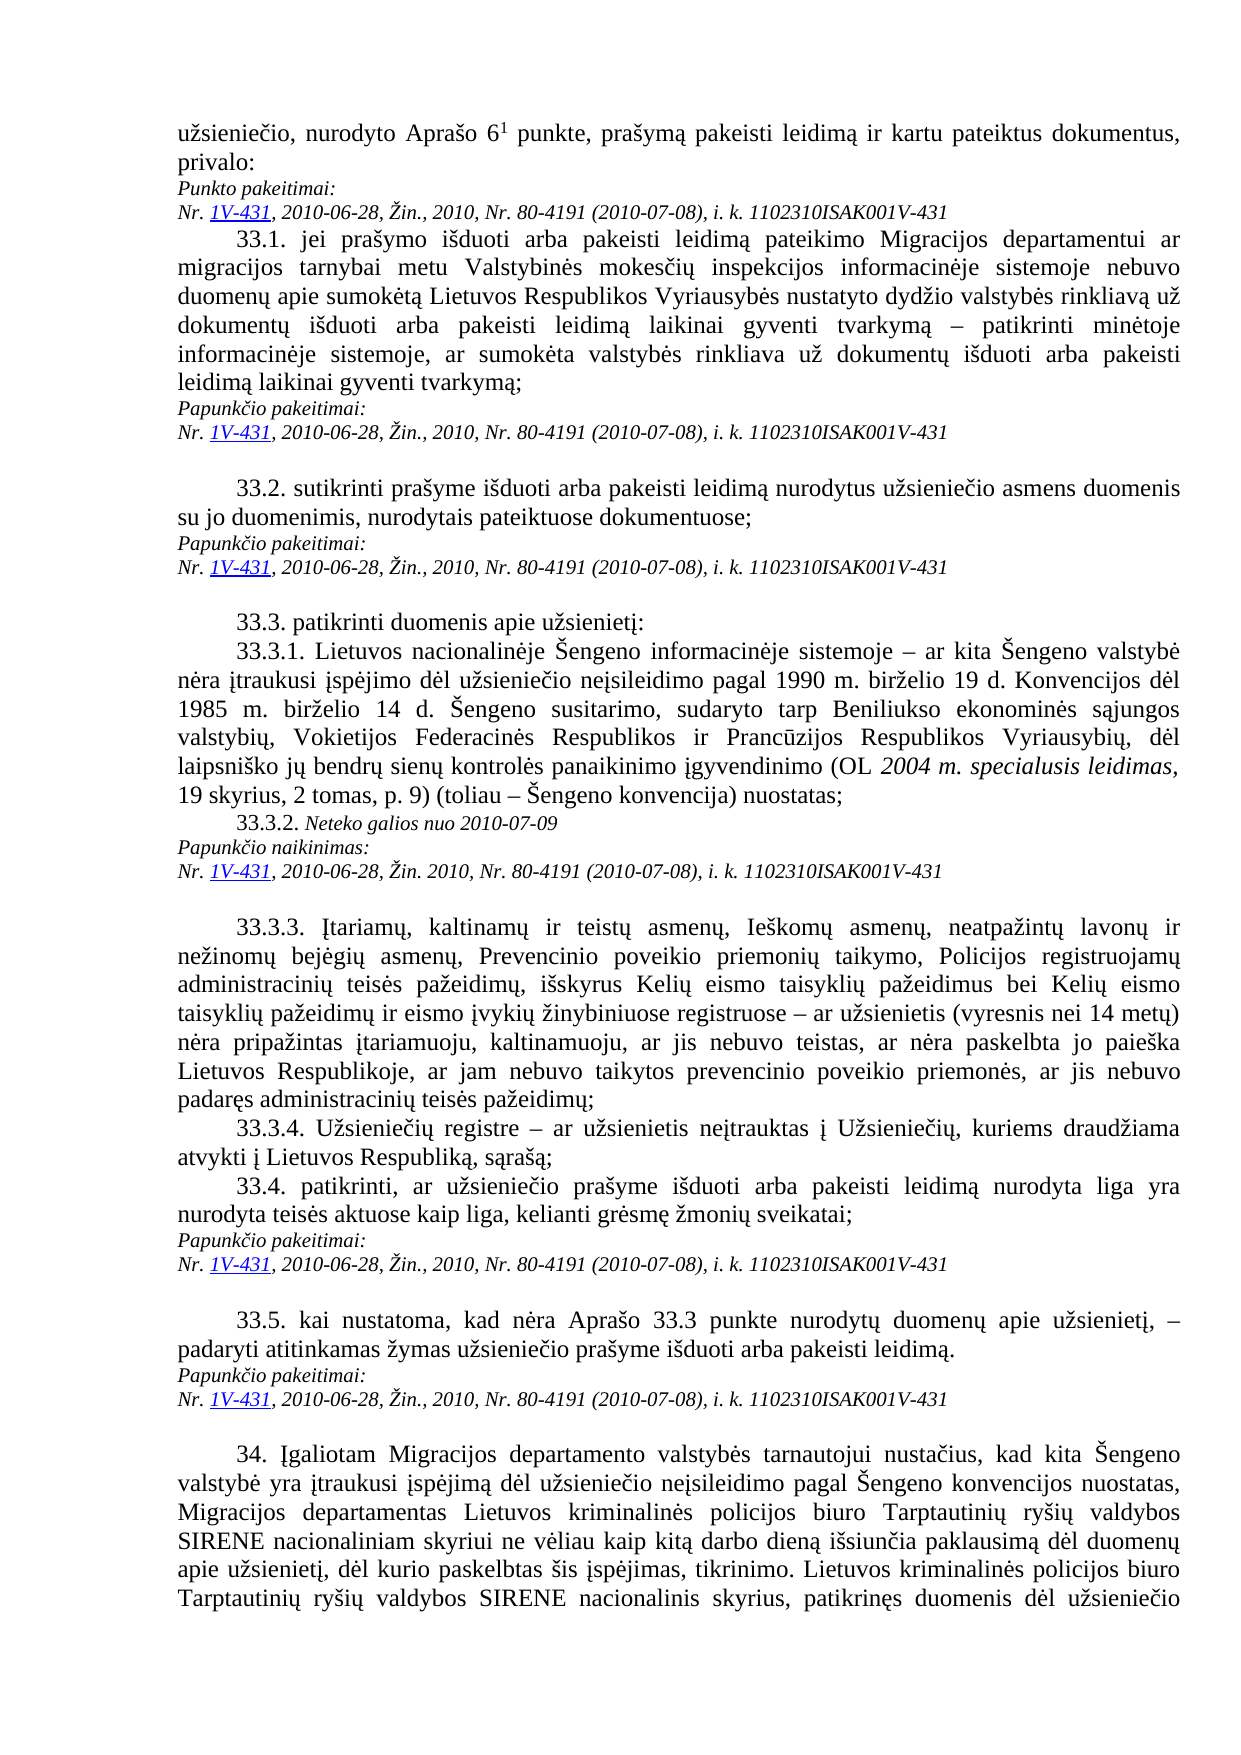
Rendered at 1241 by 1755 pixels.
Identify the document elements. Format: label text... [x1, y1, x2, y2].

text Papunkčio pakeitimai: [177, 1228, 1181, 1252]
text 33.4. patikrinti, ar užsieniečio prašyme išduoti arba pakeisti leidimą nurodyta liga yra nurodyta teisės aktuose kaip liga, kelianti grėsmę žmonių sveikatai; [177, 1171, 1181, 1228]
text Nr. 1V-431, 2010-06-28, Žin., 2010, Nr. 80-4191 (2010-07-08), i. k. 1102310ISAK001V-431 [177, 555, 1181, 579]
text 33.3.2. Neteko galios nuo 2010-07-09 [177, 809, 1181, 835]
text 33.2. sutikrinti prašyme išduoti arba pakeisti leidimą nurodytus užsieniečio asmens duomenis su jo duomenimis, nurodytais pateiktuose dokumentuose; [177, 473, 1181, 531]
text Punkto pakeitimai: [177, 176, 1181, 200]
text Papunkčio naikinimas: [177, 835, 1181, 859]
text 34. Įgaliotam Migracijos departamento valstybės tarnautojui nustačius, kad kita Šengeno valstybė yra įtraukusi įspėjimą dėl užsieniečio neįsileidimo pagal Šengeno konvencijos nuostatas, Migracijos departamentas Lietuvos kriminalinės policijos biuro Tarptautinių ryšių valdybos SIRENE nacionaliniam skyriui ne vėliau kaip kitą darbo dieną išsiunčia paklausimą dėl duomenų apie užsienietį, dėl kurio paskelbtas šis įspėjimas, tikrinimo. Lietuvos kriminalinės policijos biuro Tarptautinių ryšių valdybos SIRENE nacionalinis skyrius, patikrinęs duomenis dėl užsieniečio [177, 1439, 1181, 1612]
text Nr. 1V-431, 2010-06-28, Žin., 2010, Nr. 80-4191 (2010-07-08), i. k. 1102310ISAK001V-431 [177, 200, 1181, 224]
text 33.3. patikrinti duomenis apie užsienietį: [177, 607, 1181, 636]
text Nr. 1V-431, 2010-06-28, Žin. 2010, Nr. 80-4191 (2010-07-08), i. k. 1102310ISAK001V-431 [177, 859, 1181, 883]
text Papunkčio pakeitimai: [177, 396, 1181, 420]
text Nr. 1V-431, 2010-06-28, Žin., 2010, Nr. 80-4191 (2010-07-08), i. k. 1102310ISAK001V-431 [177, 1387, 1181, 1411]
text Papunkčio pakeitimai: [177, 531, 1181, 555]
text 33.3.1. Lietuvos nacionalinėje Šengeno informacinėje sistemoje – ar kita Šengeno valstybė nėra įtraukusi įspėjimo dėl užsieniečio neįsileidimo pagal 1990 m. birželio 19 d. Konvencijos dėl 1985 m. birželio 14 d. Šengeno susitarimo, sudaryto tarp Beniliukso ekonominės sąjungos valstybių, Vokietijos Federacinės Respublikos ir Prancūzijos Respublikos Vyriausybių, dėl laipsniško jų bendrų sienų kontrolės panaikinimo įgyvendinimo (OL 2004 m. specialusis leidimas, 19 skyrius, 2 tomas, p. 9) (toliau – Šengeno konvencija) nuostatas; [177, 636, 1181, 809]
text Papunkčio pakeitimai: [177, 1363, 1181, 1387]
text 33.3.3. Įtariamų, kaltinamų ir teistų asmenų, Ieškomų asmenų, neatpažintų lavonų ir nežinomų bejėgių asmenų, Prevencinio poveikio priemonių taikymo, Policijos registruojamų administracinių teisės pažeidimų, išskyrus Kelių eismo taisyklių pažeidimus bei Kelių eismo taisyklių pažeidimų ir eismo įvykių žinybiniuose registruose – ar užsienietis (vyresnis nei 14 metų) nėra pripažintas įtariamuoju, kaltinamuoju, ar jis nebuvo teistas, ar nėra paskelbta jo paieška Lietuvos Respublikoje, ar jam nebuvo taikytos prevencinio poveikio priemonės, ar jis nebuvo padaręs administracinių teisės pažeidimų; [177, 912, 1181, 1113]
text Nr. 1V-431, 2010-06-28, Žin., 2010, Nr. 80-4191 (2010-07-08), i. k. 1102310ISAK001V-431 [177, 1252, 1181, 1276]
text 33.3.4. Užsieniečių registre – ar užsienietis neįtrauktas į Užsieniečių, kuriems draudžiama atvykti į Lietuvos Respubliką, sąrašą; [177, 1113, 1181, 1171]
text užsieniečio, nurodyto Aprašo 61 punkte, prašymą pakeisti leidimą ir kartu pateiktus dokumentus, privalo: [177, 118, 1181, 176]
text Nr. 1V-431, 2010-06-28, Žin., 2010, Nr. 80-4191 (2010-07-08), i. k. 1102310ISAK001V-431 [177, 420, 1181, 444]
text 33.5. kai nustatoma, kad nėra Aprašo 33.3 punkte nurodytų duomenų apie užsienietį, – padaryti atitinkamas žymas užsieniečio prašyme išduoti arba pakeisti leidimą. [177, 1305, 1181, 1363]
text 33.1. jei prašymo išduoti arba pakeisti leidimą pateikimo Migracijos departamentui ar migracijos tarnybai metu Valstybinės mokesčių inspekcijos informacinėje sistemoje nebuvo duomenų apie sumokėtą Lietuvos Respublikos Vyriausybės nustatyto dydžio valstybės rinkliavą už dokumentų išduoti arba pakeisti leidimą laikinai gyventi tvarkymą – patikrinti minėtoje informacinėje sistemoje, ar sumokėta valstybės rinkliava už dokumentų išduoti arba pakeisti leidimą laikinai gyventi tvarkymą; [177, 224, 1181, 396]
